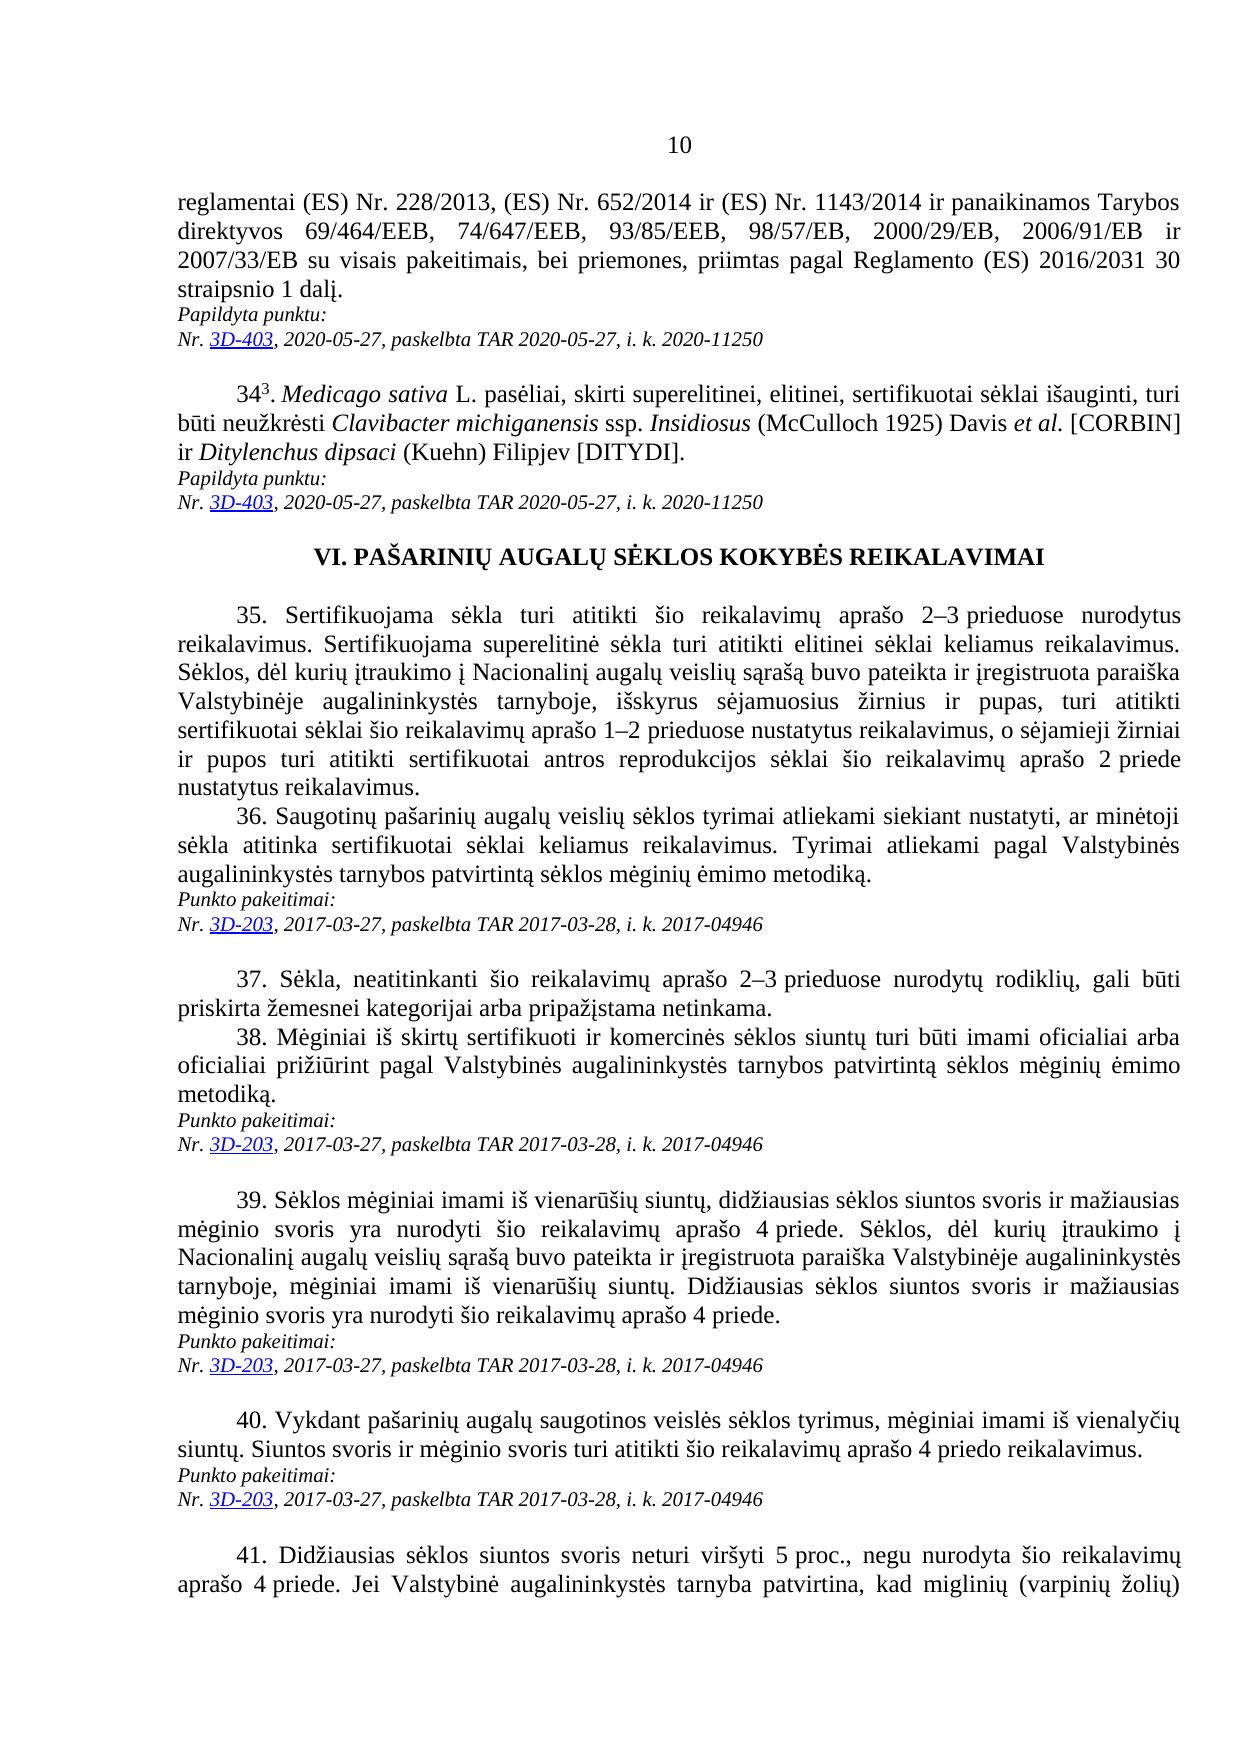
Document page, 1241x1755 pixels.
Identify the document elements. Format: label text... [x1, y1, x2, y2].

text Punkto pakeitimai: [177, 887, 1181, 911]
text Nr. 3D-203, 2017-03-27, paskelbta TAR 2017-03-28, i. k. 2017-04946 [177, 1487, 1181, 1511]
text Nr. 3D-203, 2017-03-27, paskelbta TAR 2017-03-28, i. k. 2017-04946 [177, 911, 1181, 936]
text Nr. 3D-403, 2020-05-27, paskelbta TAR 2020-05-27, i. k. 2020-11250 [177, 326, 1181, 351]
text 40. Vykdant pašarinių augalų saugotinos veislės sėklos tyrimus, mėginiai imami iš vienalyčių siuntų. Siuntos svoris ir mėginio svoris turi atitikti šio reikalavimų aprašo 4 priedo reikalavimus. [177, 1406, 1181, 1463]
text 38. Mėginiai iš skirtų sertifikuoti ir komercinės sėklos siuntų turi būti imami oficialiai arba oficialiai prižiūrint pagal Valstybinės augalininkystės tarnybos patvirtintą sėklos mėginių ėmimo metodiką. [177, 1022, 1181, 1108]
text VI. PAŠARINIŲ AUGALŲ SĖKLOS KOKYBĖS REIKALAVIMAI [177, 542, 1181, 571]
text 35. Sertifikuojama sėkla turi atitikti šio reikalavimų aprašo 2–3 prieduose nurodytus reikalavimus. Sertifikuojama superelitinė sėkla turi atitikti elitinei sėklai keliamus reikalavimus. Sėklos, dėl kurių įtraukimo į Nacionalinį augalų veislių sąrašą buvo pateikta ir įregistruota paraiška Valstybinėje augalininkystės tarnyboje, išskyrus sėjamuosius žirnius ir pupas, turi atitikti sertifikuotai sėklai šio reikalavimų aprašo 1–2 prieduose nustatytus reikalavimus, o sėjamieji žirniai ir pupos turi atitikti sertifikuotai antros reprodukcijos sėklai šio reikalavimų aprašo 2 priede nustatytus reikalavimus. [177, 600, 1181, 801]
text 41. Didžiausias sėklos siuntos svoris neturi viršyti 5 proc., negu nurodyta šio reikalavimų aprašo 4 priede. Jei Valstybinė augalininkystės tarnyba patvirtina, kad miglinių (varpinių žolių) [177, 1540, 1181, 1597]
text 39. Sėklos mėginiai imami iš vienarūšių siuntų, didžiausias sėklos siuntos svoris ir mažiausias mėginio svoris yra nurodyti šio reikalavimų aprašo 4 priede. Sėklos, dėl kurių įtraukimo į Nacionalinį augalų veislių sąrašą buvo pateikta ir įregistruota paraiška Valstybinėje augalininkystės tarnyboje, mėginiai imami iš vienarūšių siuntų. Didžiausias sėklos siuntos svoris ir mažiausias mėginio svoris yra nurodyti šio reikalavimų aprašo 4 priede. [177, 1185, 1181, 1329]
text Punkto pakeitimai: [177, 1329, 1181, 1353]
text Papildyta punktu: [177, 302, 1181, 326]
text Nr. 3D-403, 2020-05-27, paskelbta TAR 2020-05-27, i. k. 2020-11250 [177, 489, 1181, 514]
text 36. Saugotinų pašarinių augalų veislių sėklos tyrimai atliekami siekiant nustatyti, ar minėtoji sėkla atitinka sertifikuotai sėklai keliamus reikalavimus. Tyrimai atliekami pagal Valstybinės augalininkystės tarnybos patvirtintą sėklos mėginių ėmimo metodiką. [177, 801, 1181, 887]
text Punkto pakeitimai: [177, 1108, 1181, 1132]
text 37. Sėkla, neatitinkanti šio reikalavimų aprašo 2–3 prieduose nurodytų rodiklių, gali būti priskirta žemesnei kategorijai arba pripažįstama netinkama. [177, 964, 1181, 1022]
text reglamentai (ES) Nr. 228/2013, (ES) Nr. 652/2014 ir (ES) Nr. 1143/2014 ir panaikinamos Tarybos direktyvos 69/464/EEB, 74/647/EEB, 93/85/EEB, 98/57/EB, 2000/29/EB, 2006/91/EB ir 2007/33/EB su visais pakeitimais, bei priemones, priimtas pagal Reglamento (ES) 2016/2031 30 straipsnio 1 dalį. [177, 187, 1181, 302]
text Nr. 3D-203, 2017-03-27, paskelbta TAR 2017-03-28, i. k. 2017-04946 [177, 1353, 1181, 1377]
text 343. Medicago sativa L. pasėliai, skirti superelitinei, elitinei, sertifikuotai sėklai išauginti, turi būti neužkrėsti Clavibacter michiganensis ssp. Insidiosus (McCulloch 1925) Davis et al. [CORBIN] ir Ditylenchus dipsaci (Kuehn) Filipjev [DITYDI]. [177, 379, 1181, 466]
text Papildyta punktu: [177, 466, 1181, 489]
text Punkto pakeitimai: [177, 1463, 1181, 1487]
text Nr. 3D-203, 2017-03-27, paskelbta TAR 2017-03-28, i. k. 2017-04946 [177, 1132, 1181, 1156]
